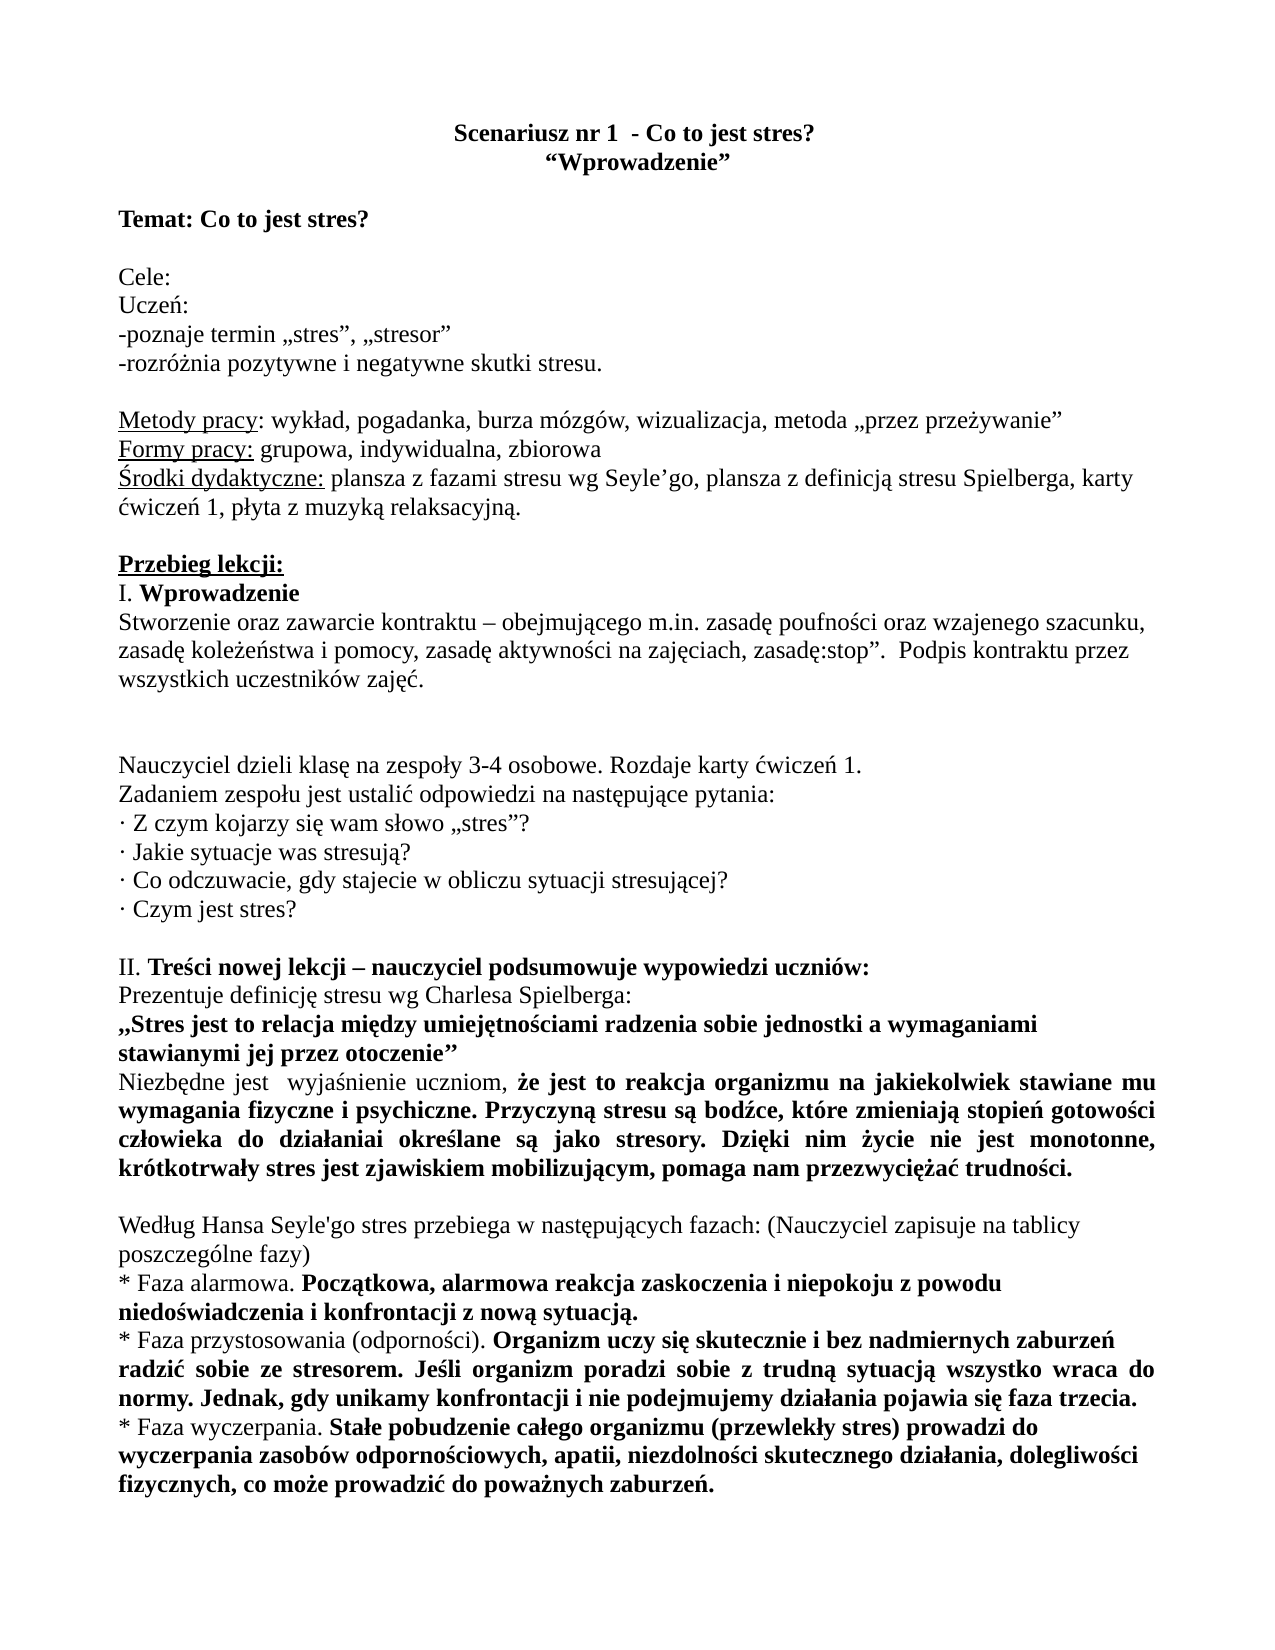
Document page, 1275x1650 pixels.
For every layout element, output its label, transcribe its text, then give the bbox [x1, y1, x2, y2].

text * Faza przystosowania (odporności). Organizm uczy się skutecznie i bez nadmiernych zaburzeń [118, 1326, 1157, 1354]
text I. Wprowadzenie [118, 578, 1157, 607]
text II. Treści nowej lekcji – nauczyciel podsumowuje wypowiedzi uczniów: [118, 952, 1157, 981]
text Cele: [118, 262, 1157, 291]
text Temat: Co to jest stres? [118, 204, 1157, 233]
text · Czym jest stres? [118, 894, 1157, 923]
text Nauczyciel dzieli klasę na zespoły 3-4 osobowe. Rozdaje karty ćwiczeń 1. Zadaniem zespołu jest ustalić odpowiedzi na następujące pytania: [118, 751, 1157, 808]
text Uczeń: [118, 291, 1157, 319]
text wyczerpania zasobów odpornościowych, apatii, niezdolności skutecznego działania, dolegliwości [118, 1441, 1157, 1469]
text * Faza alarmowa. Początkowa, alarmowa reakcja zaskoczenia i niepokoju z powodu [118, 1268, 1157, 1297]
text Metody pracy: wykład, pogadanka, burza mózgów, wizualizacja, metoda „przez przeżywanie” [118, 406, 1157, 434]
text fizycznych, co może prowadzić do poważnych zaburzeń. [118, 1469, 1157, 1498]
text Środki dydaktyczne: plansza z fazami stresu wg Seyle’go, plansza z definicją stresu Spielberga, karty [118, 463, 1157, 492]
text Stworzenie oraz zawarcie kontraktu – obejmującego m.in. zasadę poufności oraz wzajenego szacunku, zasadę koleżeństwa i pomocy, zasadę aktywności na zajęciach, zasadę:stop”. Podpis kontraktu przez wszystkich uczestników zajęć. [118, 607, 1157, 693]
text Prezentuje definicję stresu wg Charlesa Spielberga: ,,Stres jest to relacja między umiejętnościami radzenia sobie jednostki a wymaganiami stawianymi jej przez otoczenie’’ [118, 981, 1157, 1067]
text radzić sobie ze stresorem. Jeśli organizm poradzi sobie z trudną sytuacją wszystko wraca do normy. Jednak, gdy unikamy konfrontacji i nie podejmujemy działania pojawia się faza trzecia. [118, 1354, 1157, 1412]
text ćwiczeń 1, płyta z muzyką relaksacyjną. [118, 492, 1157, 521]
text · Jakie sytuacje was stresują? [118, 837, 1157, 866]
text * Faza wyczerpania. Stałe pobudzenie całego organizmu (przewlekły stres) prowadzi do [118, 1412, 1157, 1441]
text Scenariusz nr 1 - Co to jest stres? “Wprowadzenie” [118, 118, 1157, 176]
text Według Hansa Seyle'go stres przebiega w następujących fazach: (Nauczyciel zapisuje na tablicy poszczególne fazy) [118, 1211, 1157, 1268]
text -rozróżnia pozytywne i negatywne skutki stresu. [118, 348, 1157, 377]
text Przebieg lekcji: [118, 549, 1157, 578]
text · Z czym kojarzy się wam słowo „stres”? [118, 808, 1157, 837]
text Niezbędne jest wyjaśnienie uczniom, że jest to reakcja organizmu na jakiekolwiek stawiane mu wymagania fizyczne i psychiczne. Przyczyną stresu są bodźce, które zmieniają stopień gotowości człowieka do działaniai określane są jako stresory. Dzięki nim życie nie jest monotonne, krótkotrwały stres jest zjawiskiem mobilizującym, pomaga nam przezwyciężać trudności. [118, 1067, 1157, 1182]
text · Co odczuwacie, gdy stajecie w obliczu sytuacji stresującej? [118, 866, 1157, 894]
text Formy pracy: grupowa, indywidualna, zbiorowa [118, 434, 1157, 463]
text -poznaje termin „stres”, „stresor” [118, 319, 1157, 348]
text niedoświadczenia i konfrontacji z nową sytuacją. [118, 1297, 1157, 1326]
